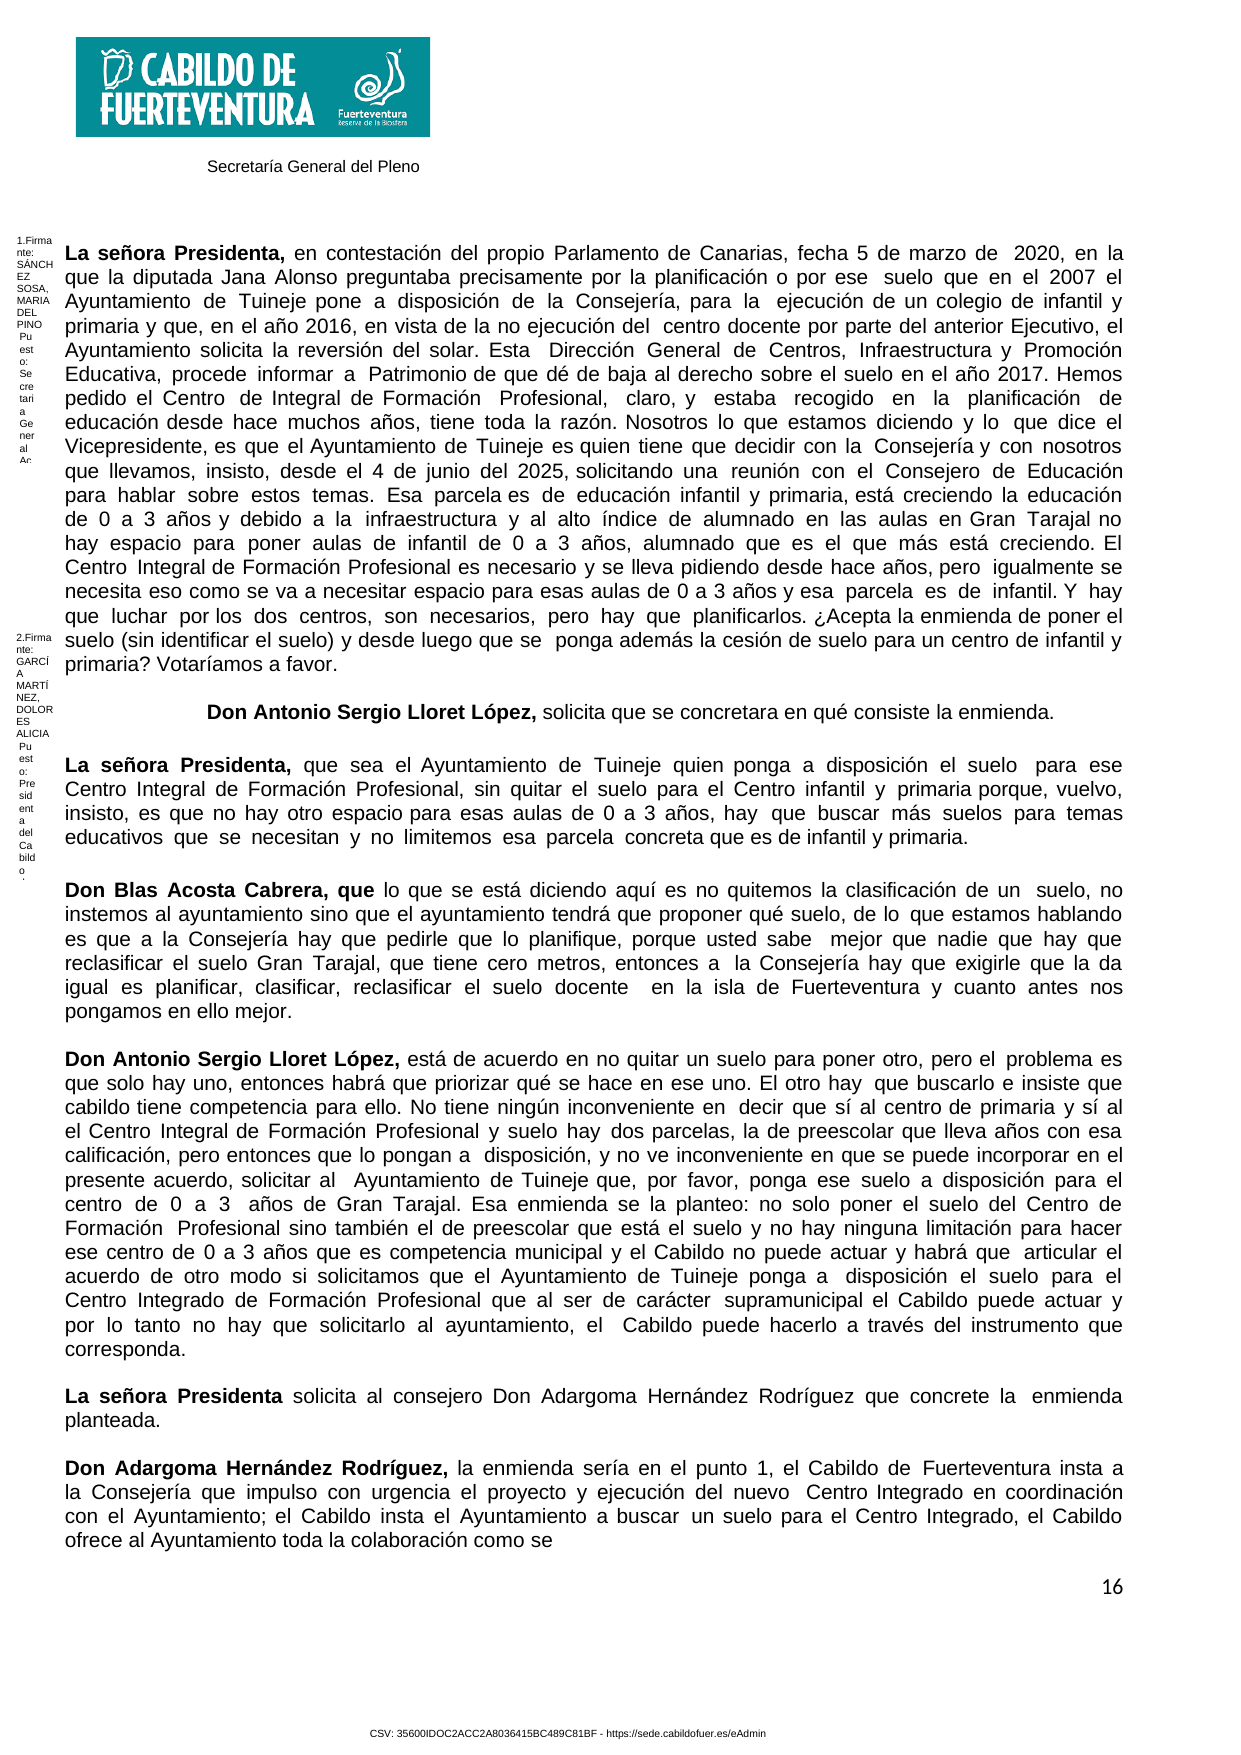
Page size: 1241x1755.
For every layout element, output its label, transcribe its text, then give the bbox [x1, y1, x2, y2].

text Don Antonio Sergio Lloret López, está de acuerdo en no quitar un suelo para poner otro, pero el problema es que solo hay uno, entonces habrá que priorizar qué se hace en ese uno. El otro hay que buscarlo e insiste que cabildo tiene competencia para ello. No tiene ningún inconveniente en decir que sí al centro de primaria y sí al el Centro Integral de Formación Profesional y suelo hay dos parcelas, la de preescolar que lleva años con esa calificación, pero entonces que lo pongan a disposición, y no ve inconveniente en que se puede incorporar en el presente acuerdo, solicitar al Ayuntamiento de Tuineje que, por favor, ponga ese suelo a disposición para el centro de 0 a 3 años de Gran Tarajal. Esa enmienda se la planteo: no solo poner el suelo del Centro de Formación Profesional sino también el de preescolar que está el suelo y no hay ninguna limitación para hacer ese centro de 0 a 3 años que es competencia municipal y el Cabildo no puede actuar y habrá que articular el acuerdo de otro modo si solicitamos que el Ayuntamiento de Tuineje ponga a disposición el suelo para el Centro Integrado de Formación Profesional que al ser de carácter supramunicipal el Cabildo puede actuar y por lo tanto no hay que solicitarlo al ayuntamiento, el Cabildo puede hacerlo a través del instrumento que corresponda. [64, 1047, 1123, 1361]
text Puesto: Presidenta del Cabildo de Fuerteventura Fecha Firma: 04/12/2025 12:32:57 [19, 740, 36, 879]
text La señora Presidenta solicita al consejero Don Adargoma Hernández Rodríguez que concrete la enmienda planteada. [64, 1384, 1123, 1432]
text Don Blas Acosta Cabrera, que lo que se está diciendo aquí es no quitemos la clasificación de un suelo, no instemos al ayuntamiento sino que el ayuntamiento tendrá que proponer qué suelo, de lo que estamos hablando es que a la Consejería hay que pedirle que lo planifique, porque usted sabe mejor que nadie que hay que reclasificar el suelo Gran Tarajal, que tiene cero metros, entonces a la Consejería hay que exigirle que la da igual es planificar, clasificar, reclasificar el suelo docente en la isla de Fuerteventura y cuanto antes nos pongamos en ello mejor. [64, 878, 1123, 1023]
text La señora Presidenta, que sea el Ayuntamiento de Tuineje quien ponga a disposición el suelo para ese Centro Integral de Formación Profesional, sin quitar el suelo para el Centro infantil y primaria porque, vuelvo, insisto, es que no hay otro espacio para esas aulas de 0 a 3 años, hay que buscar más suelos para temas educativos que se necesitan y no limitemos esa parcela concreta que es de infantil y primaria. [64, 753, 1123, 849]
subtitle 16 [64, 1572, 1123, 1600]
text La señora Presidenta, en contestación del propio Parlamento de Canarias, fecha 5 de marzo de 2020, en la que la diputada Jana Alonso preguntaba precisamente por la planificación o por ese suelo que en el 2007 el Ayuntamiento de Tuineje pone a disposición de la Consejería, para la ejecución de un colegio de infantil y primaria y que, en el año 2016, en vista de la no ejecución del centro docente por parte del anterior Ejecutivo, el Ayuntamiento solicita la reversión del solar. Esta Dirección General de Centros, Infraestructura y Promoción Educativa, procede informar a Patrimonio de que dé de baja al derecho sobre el suelo en el año 2017. Hemos pedido el Centro de Integral de Formación Profesional, claro, y estaba recogido en la planificación de educación desde hace muchos años, tiene toda la razón. Nosotros lo que estamos diciendo y lo que dice el Vicepresidente, es que el Ayuntamiento de Tuineje es quien tiene que decidir con la Consejería y con nosotros que llevamos, insisto, desde el 4 de junio del 2025, solicitando una reunión con el Consejero de Educación para hablar sobre estos temas. Esa parcela es de educación infantil y primaria, está creciendo la educación de 0 a 3 años y debido a la infraestructura y al alto índice de alumnado en las aulas en Gran Tarajal no hay espacio para poner aulas de infantil de 0 a 3 años, alumnado que es el que más está creciendo. El Centro Integral de Formación Profesional es necesario y se lleva pidiendo desde hace años, pero igualmente se necesita eso como se va a necesitar espacio para esas aulas de 0 a 3 años y esa parcela es de infantil. Y hay que luchar por los dos centros, son necesarios, pero hay que planificarlos. ¿Acepta la enmienda de poner el suelo (sin identificar el suelo) y desde luego que se ponga además la cesión de suelo para un centro de infantil y primaria? Votaríamos a favor. [64, 241, 1123, 676]
text Don Antonio Sergio Lloret López, solicita que se concretara en qué consiste la enmienda. [207, 699, 1241, 723]
text 2.Firmante: GARCÍA MARTÍNEZ, DOLORES ALICIA [16, 632, 53, 740]
text 1.Firmante: SÁNCHEZ SOSA,MARIA DEL PINO [17, 234, 54, 330]
text Puesto: Secretaria General Acctal. del Pleno Fecha Firma: 04/12/2025 09:10:42 [19, 331, 37, 463]
text Don Adargoma Hernández Rodríguez, la enmienda sería en el punto 1, el Cabildo de Fuerteventura insta a la Consejería que impulso con urgencia el proyecto y ejecución del nuevo Centro Integrado en coordinación con el Ayuntamiento; el Cabildo insta el Ayuntamiento a buscar un suelo para el Centro Integrado, el Cabildo ofrece al Ayuntamiento toda la colaboración como se [64, 1456, 1123, 1552]
